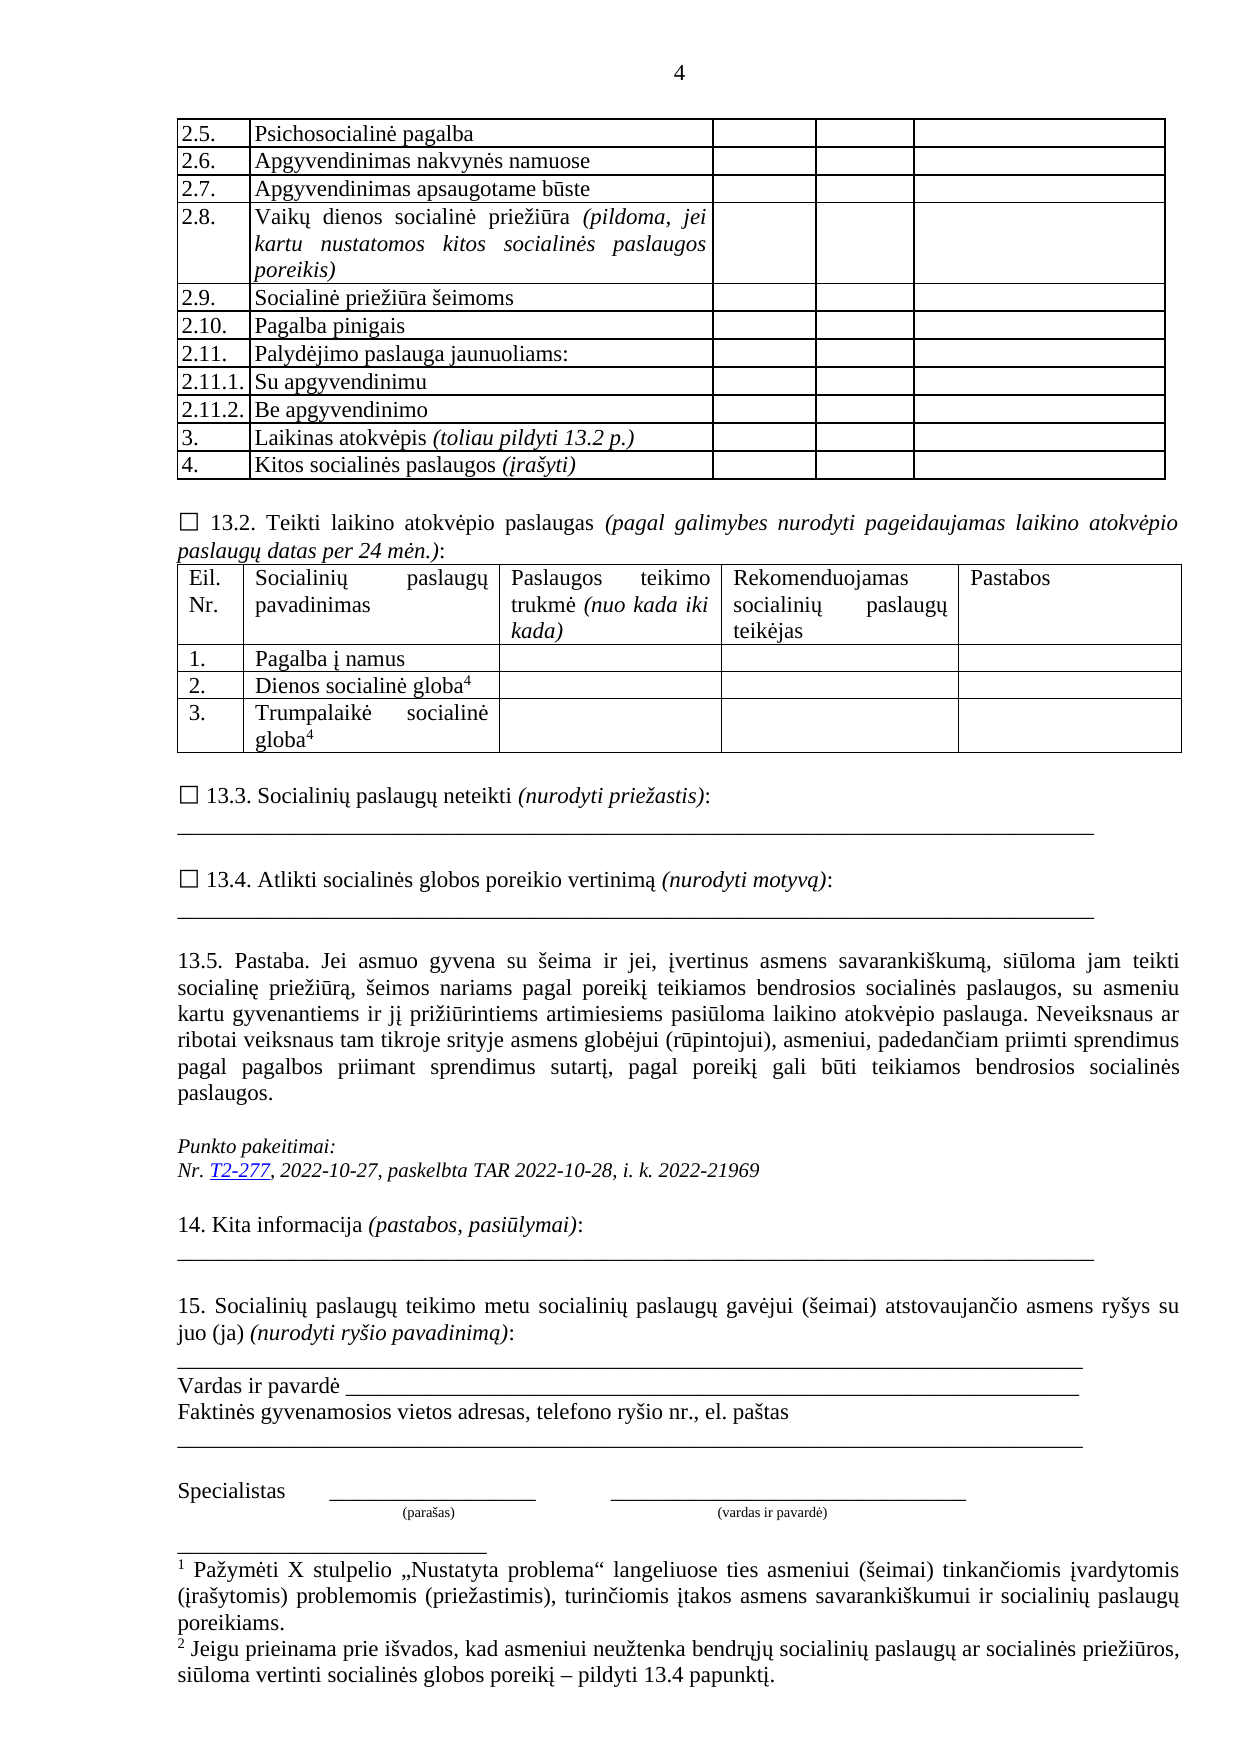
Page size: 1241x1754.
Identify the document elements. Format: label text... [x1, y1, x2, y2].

table_cell [817, 203, 913, 282]
table_cell 2.11. [178, 340, 249, 366]
text ⬜ 13.2. Teikti laikino atokvėpio paslaugas (pagal galimybes nurodyti pageidaujamas laikino atokvėpio paslaugų datas per 24 mėn.): [177, 506, 1181, 563]
table_cell [714, 120, 815, 146]
table_cell [714, 284, 815, 310]
table_cell [915, 452, 1164, 478]
table_cell 3. [178, 699, 243, 752]
table_cell 2.6. [178, 148, 249, 174]
table_cell [714, 148, 815, 174]
table_cell 4. [178, 452, 249, 478]
text ________________________________________________________________________________ [177, 811, 1181, 837]
table_cell Apgyvendinimas nakvynės namuose [251, 148, 712, 174]
table_cell 2.11.2. [178, 396, 249, 422]
text Nr. T2-277, 2022-10-27, paskelbta TAR 2022-10-28, i. k. 2022-21969 [177, 1158, 1181, 1182]
table_cell [714, 312, 815, 338]
table_header Paslaugos teikimo trukmė (nuo kada iki kada) [500, 565, 721, 643]
table_cell [817, 120, 913, 146]
table_cell [915, 396, 1164, 422]
table_cell [959, 672, 1181, 698]
table_cell Kitos socialinės paslaugos (įrašyti) [251, 452, 712, 478]
table_cell [817, 452, 913, 478]
table_cell [722, 699, 958, 752]
table_cell Psichosocialinė pagalba [251, 120, 712, 146]
table_cell [817, 148, 913, 174]
table_cell Laikinas atokvėpis (toliau pildyti 13.2 p.) [251, 424, 712, 450]
table_cell [915, 368, 1164, 394]
table_cell 2.11.1. [178, 368, 249, 394]
text Vardas ir pavardė ________________________________________________________________ [177, 1372, 1181, 1398]
table_cell [915, 340, 1164, 366]
table_cell [817, 368, 913, 394]
text ________________________________________________________________________________ [177, 1237, 1181, 1264]
table_cell [500, 672, 721, 698]
table_cell 2.10. [178, 312, 249, 338]
text _______________________________________________________________________________ [177, 1345, 1181, 1372]
table_cell [915, 284, 1164, 310]
text Specialistas __________________ _______________________________ [177, 1477, 1181, 1503]
table_cell [714, 396, 815, 422]
table_cell [915, 424, 1164, 450]
table_cell [714, 203, 815, 282]
table_cell [500, 645, 721, 671]
table_cell [915, 176, 1164, 202]
table_cell [817, 284, 913, 310]
table_cell [817, 424, 913, 450]
table_header Rekomenduojamas socialinių paslaugų teikėjas [722, 565, 958, 643]
table_cell [959, 645, 1181, 671]
table_cell Be apgyvendinimo [251, 396, 712, 422]
table_cell [714, 340, 815, 366]
text ⬜ 13.4. Atlikti socialinės globos poreikio vertinimą (nurodyti motyvą): [177, 863, 1181, 895]
text Punkto pakeitimai: [177, 1134, 1181, 1158]
text ___________________________ [177, 1530, 1181, 1556]
table_cell [915, 312, 1164, 338]
table_cell Apgyvendinimas apsaugotame būste [251, 176, 712, 202]
table_cell [714, 176, 815, 202]
table_cell [722, 645, 958, 671]
table_cell Vaikų dienos socialinė priežiūra (pildoma, jei kartu nustatomos kitos socialinės paslaugos poreikis) [251, 203, 712, 282]
table_cell [722, 672, 958, 698]
table_cell Dienos socialinė globa4 [244, 672, 499, 698]
table_cell Pagalba pinigais [251, 312, 712, 338]
table_cell [714, 368, 815, 394]
table_cell Trumpalaikė socialinė globa4 [244, 699, 499, 752]
table_cell [915, 120, 1164, 146]
table_cell Su apgyvendinimu [251, 368, 712, 394]
table_cell 1. [178, 645, 243, 671]
table_cell 2.7. [178, 176, 249, 202]
text Faktinės gyvenamosios vietos adresas, telefono ryšio nr., el. paštas _______________________________________________________________________________ [177, 1398, 1181, 1451]
table_header Pastabos [959, 565, 1181, 643]
table_cell 3. [178, 424, 249, 450]
table_cell [714, 424, 815, 450]
text ⬜ 13.3. Socialinių paslaugų neteikti (nurodyti priežastis): [177, 779, 1181, 811]
table_cell 2.8. [178, 203, 249, 282]
text 15. Socialinių paslaugų teikimo metu socialinių paslaugų gavėjui (šeimai) atstovaujančio asmens ryšys su juo (ja) (nurodyti ryšio pavadinimą): [177, 1293, 1181, 1345]
table_cell [959, 699, 1181, 752]
text 1 Pažymėti X stulpelio „Nustatyta problema“ langeliuose ties asmeniui (šeimai) tinkančiomis įvardytomis (įrašytomis) problemomis (priežastimis), turinčiomis įtakos asmens savarankiškumui ir socialinių paslaugų poreikiams. [177, 1556, 1181, 1635]
table_cell [817, 176, 913, 202]
table_cell [817, 312, 913, 338]
table_cell 2.5. [178, 120, 249, 146]
text (parašas) (vardas ir pavardė) [177, 1503, 1181, 1530]
table_header Socialinių paslaugų pavadinimas [244, 565, 499, 643]
table_cell [817, 340, 913, 366]
text ________________________________________________________________________________ [177, 895, 1181, 921]
table_cell 2. [178, 672, 243, 698]
table_cell [714, 452, 815, 478]
table_cell [817, 396, 913, 422]
text 13.5. Pastaba. Jei asmuo gyvena su šeima ir jei, įvertinus asmens savarankiškumą, siūloma jam teikti socialinę priežiūrą, šeimos nariams pagal poreikį teikiamos bendrosios socialinės paslaugos, su asmeniu kartu gyvenantiems ir jį prižiūrintiems artimiesiems pasiūloma laikino atokvėpio paslauga. Neveiksnaus ar ribotai veiksnaus tam tikroje srityje asmens globėjui (rūpintojui), asmeniui, padedančiam priimti sprendimus pagal pagalbos priimant sprendimus sutartį, pagal poreikį gali būti teikiamos bendrosios socialinės paslaugos. [177, 947, 1181, 1106]
table_header Eil. Nr. [178, 565, 243, 643]
table_cell [915, 148, 1164, 174]
table_cell Socialinė priežiūra šeimoms [251, 284, 712, 310]
table_cell Pagalba į namus [244, 645, 499, 671]
table_cell [500, 699, 721, 752]
table_cell 2.9. [178, 284, 249, 310]
table_cell Palydėjimo paslauga jaunuoliams: [251, 340, 712, 366]
table_cell [915, 203, 1164, 282]
text 2 Jeigu prieinama prie išvados, kad asmeniui neužtenka bendrųjų socialinių paslaugų ar socialinės priežiūros, siūloma vertinti socialinės globos poreikį – pildyti 13.4 papunktį. [177, 1635, 1181, 1688]
text 14. Kita informacija (pastabos, pasiūlymai): [177, 1211, 1181, 1237]
